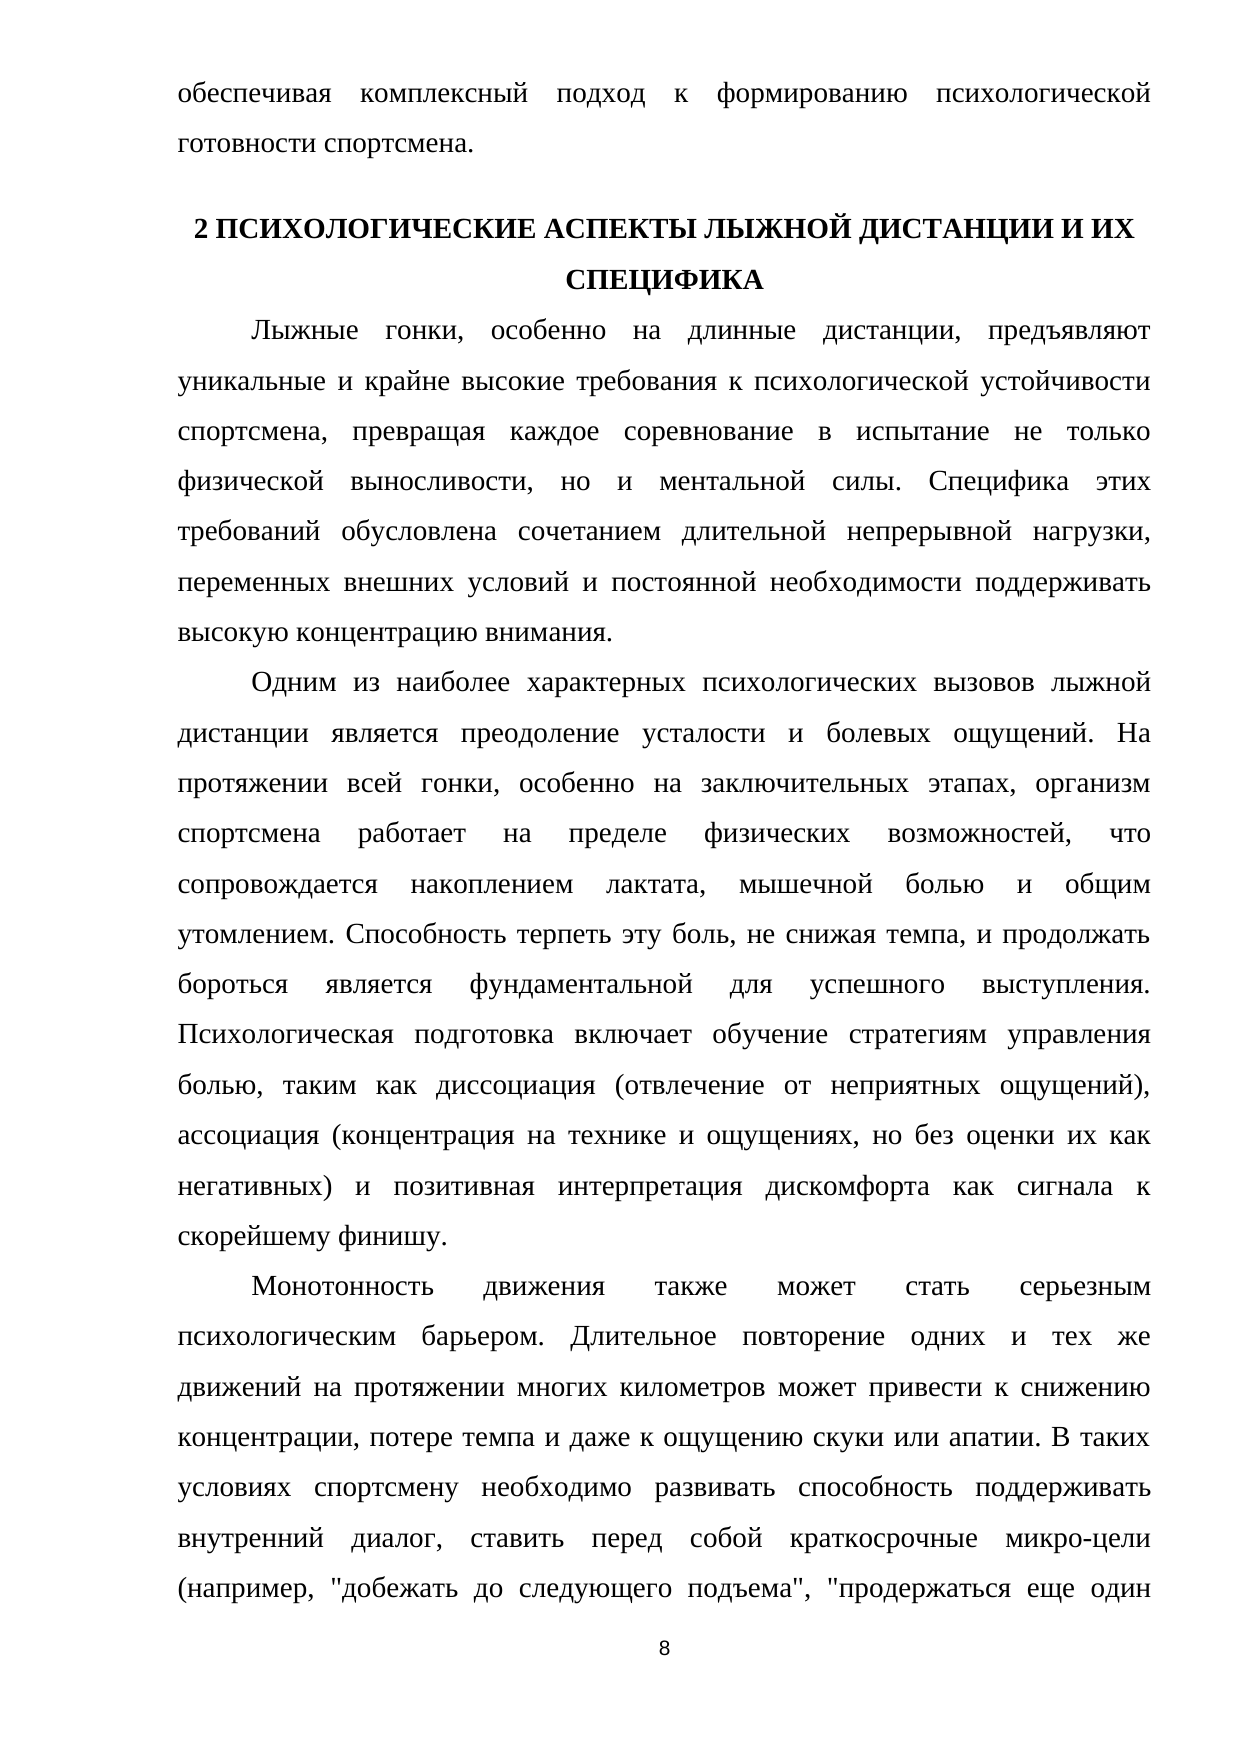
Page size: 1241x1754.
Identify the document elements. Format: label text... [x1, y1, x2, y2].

text обеспечивая комплексный подход к формированию психологической готовности спортсмена. [177, 75, 1152, 159]
text Лыжные гонки, особенно на длинные дистанции, предъявляют уникальные и крайне высокие требования к психологической устойчивости спортсмена, превращая каждое соревнование в испытание не только физической выносливости, но и ментальной силы. Специфика этих требований обусловлена сочетанием длительной непрерывной нагрузки, переменных внешних условий и постоянной необходимости поддерживать высокую концентрацию внимания. [177, 312, 1152, 648]
text 2 ПСИХОЛОГИЧЕСКИЕ АСПЕКТЫ ЛЫЖНОЙ ДИСТАНЦИИ И ИХ СПЕЦИФИКА [177, 212, 1152, 296]
text Монотонность движения также может стать серьезным психологическим барьером. Длительное повторение одних и тех же движений на протяжении многих километров может привести к снижению концентрации, потере темпа и даже к ощущению скуки или апатии. В таких условиях спортсмену необходимо развивать способность поддерживать внутренний диалог, ставить перед собой краткосрочные микро-цели (например, "добежать до следующего подъема", "продержаться еще один [177, 1268, 1152, 1604]
text Одним из наиболее характерных психологических вызовов лыжной дистанции является преодоление усталости и болевых ощущений. На протяжении всей гонки, особенно на заключительных этапах, организм спортсмена работает на пределе физических возможностей, что сопровождается накоплением лактата, мышечной болью и общим утомлением. Способность терпеть эту боль, не снижая темпа, и продолжать бороться является фундаментальной для успешного выступления. Психологическая подготовка включает обучение стратегиям управления болью, таким как диссоциация (отвлечение от неприятных ощущений), ассоциация (концентрация на технике и ощущениях, но без оценки их как негативных) и позитивная интерпретация дискомфорта как сигнала к скорейшему финишу. [177, 664, 1152, 1251]
